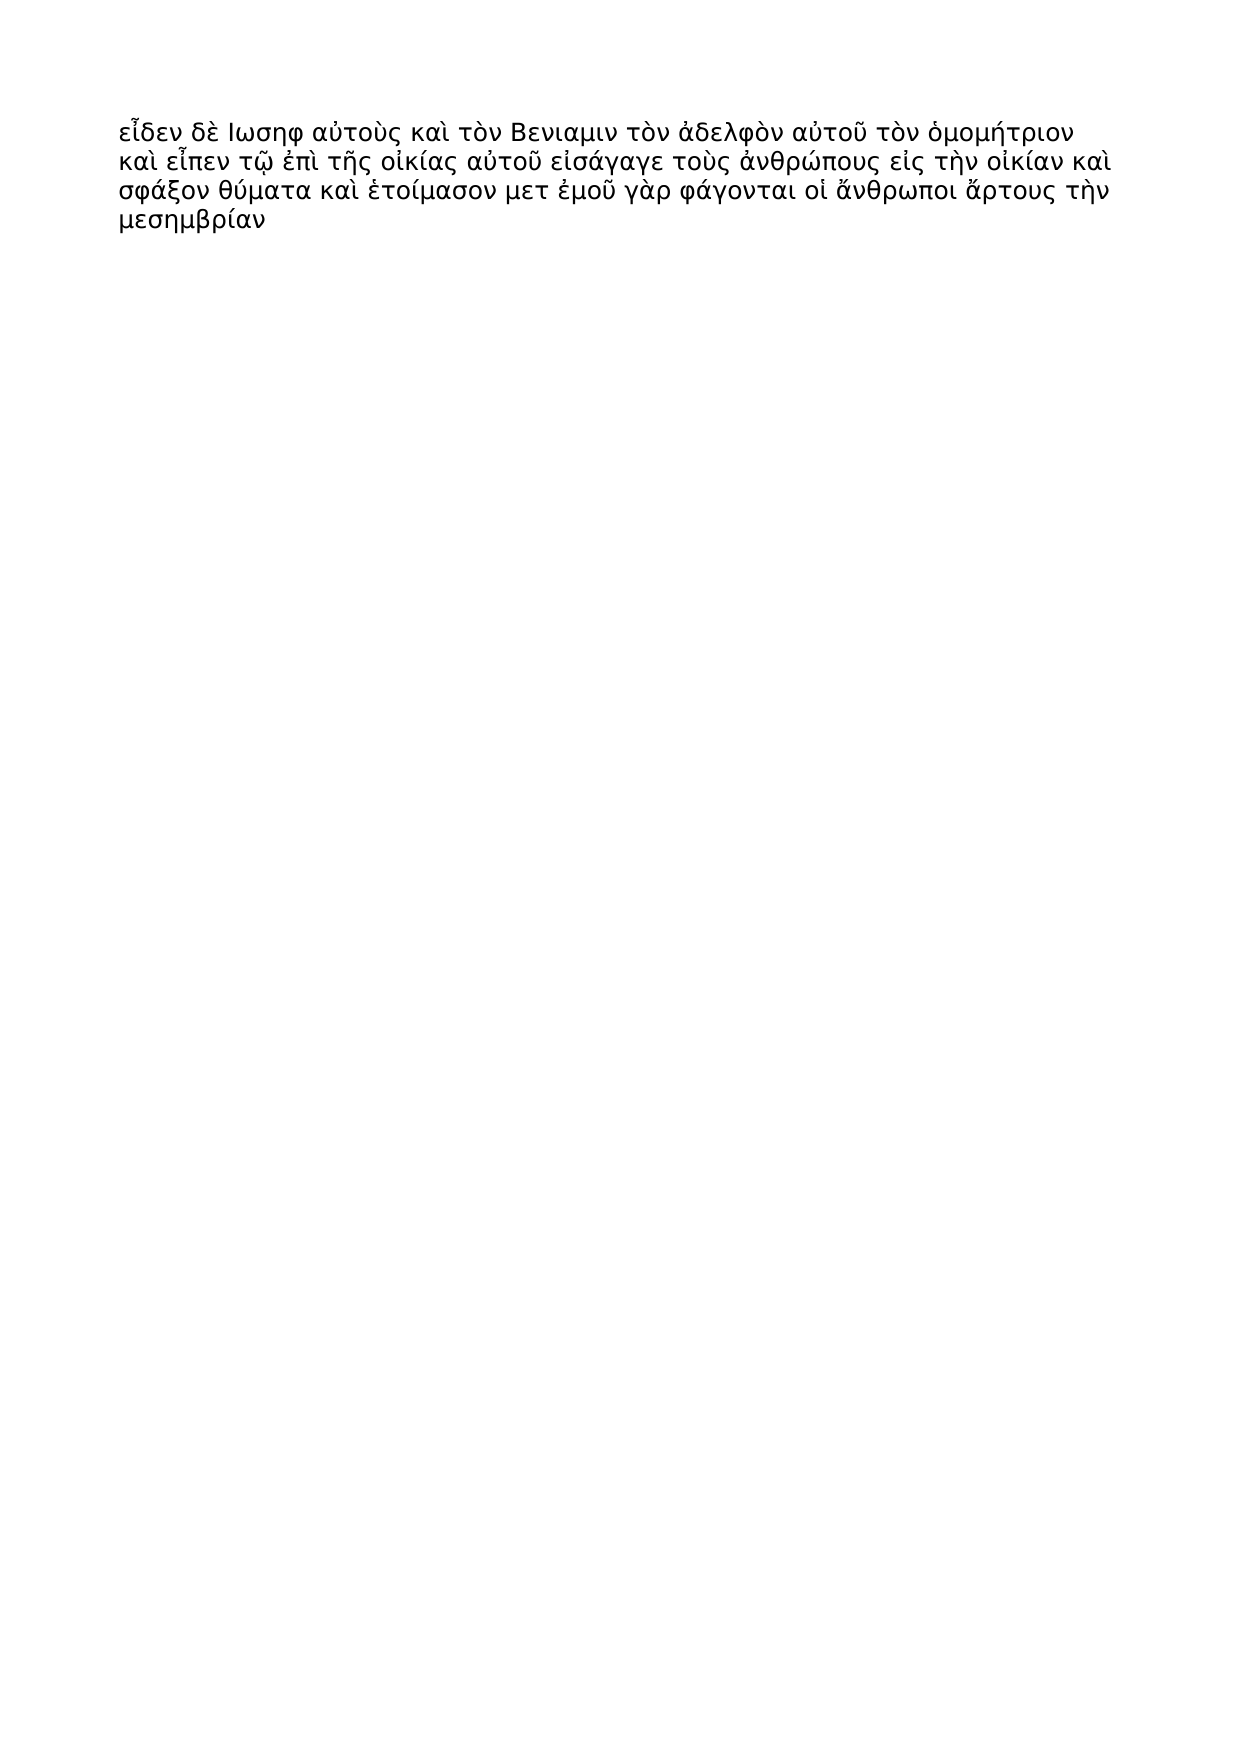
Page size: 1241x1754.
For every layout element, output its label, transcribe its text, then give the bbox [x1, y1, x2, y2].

text εἶδεν δὲ Ιωσηφ αὐτοὺς καὶ τὸν Βενιαμιν τὸν ἀδελφὸν αὐτοῦ τὸν ὁμομήτριον καὶ εἶπεν τῷ ἐπὶ τῆς οἰκίας αὐτοῦ εἰσάγαγε τοὺς ἀνθρώπους εἰς τὴν οἰκίαν καὶ σφάξον θύματα καὶ ἑτοίμασον μετ ἐμοῦ γὰρ φάγονται οἱ ἄνθρωποι ἄρτους τὴν μεσημβρίαν [118, 118, 1122, 235]
